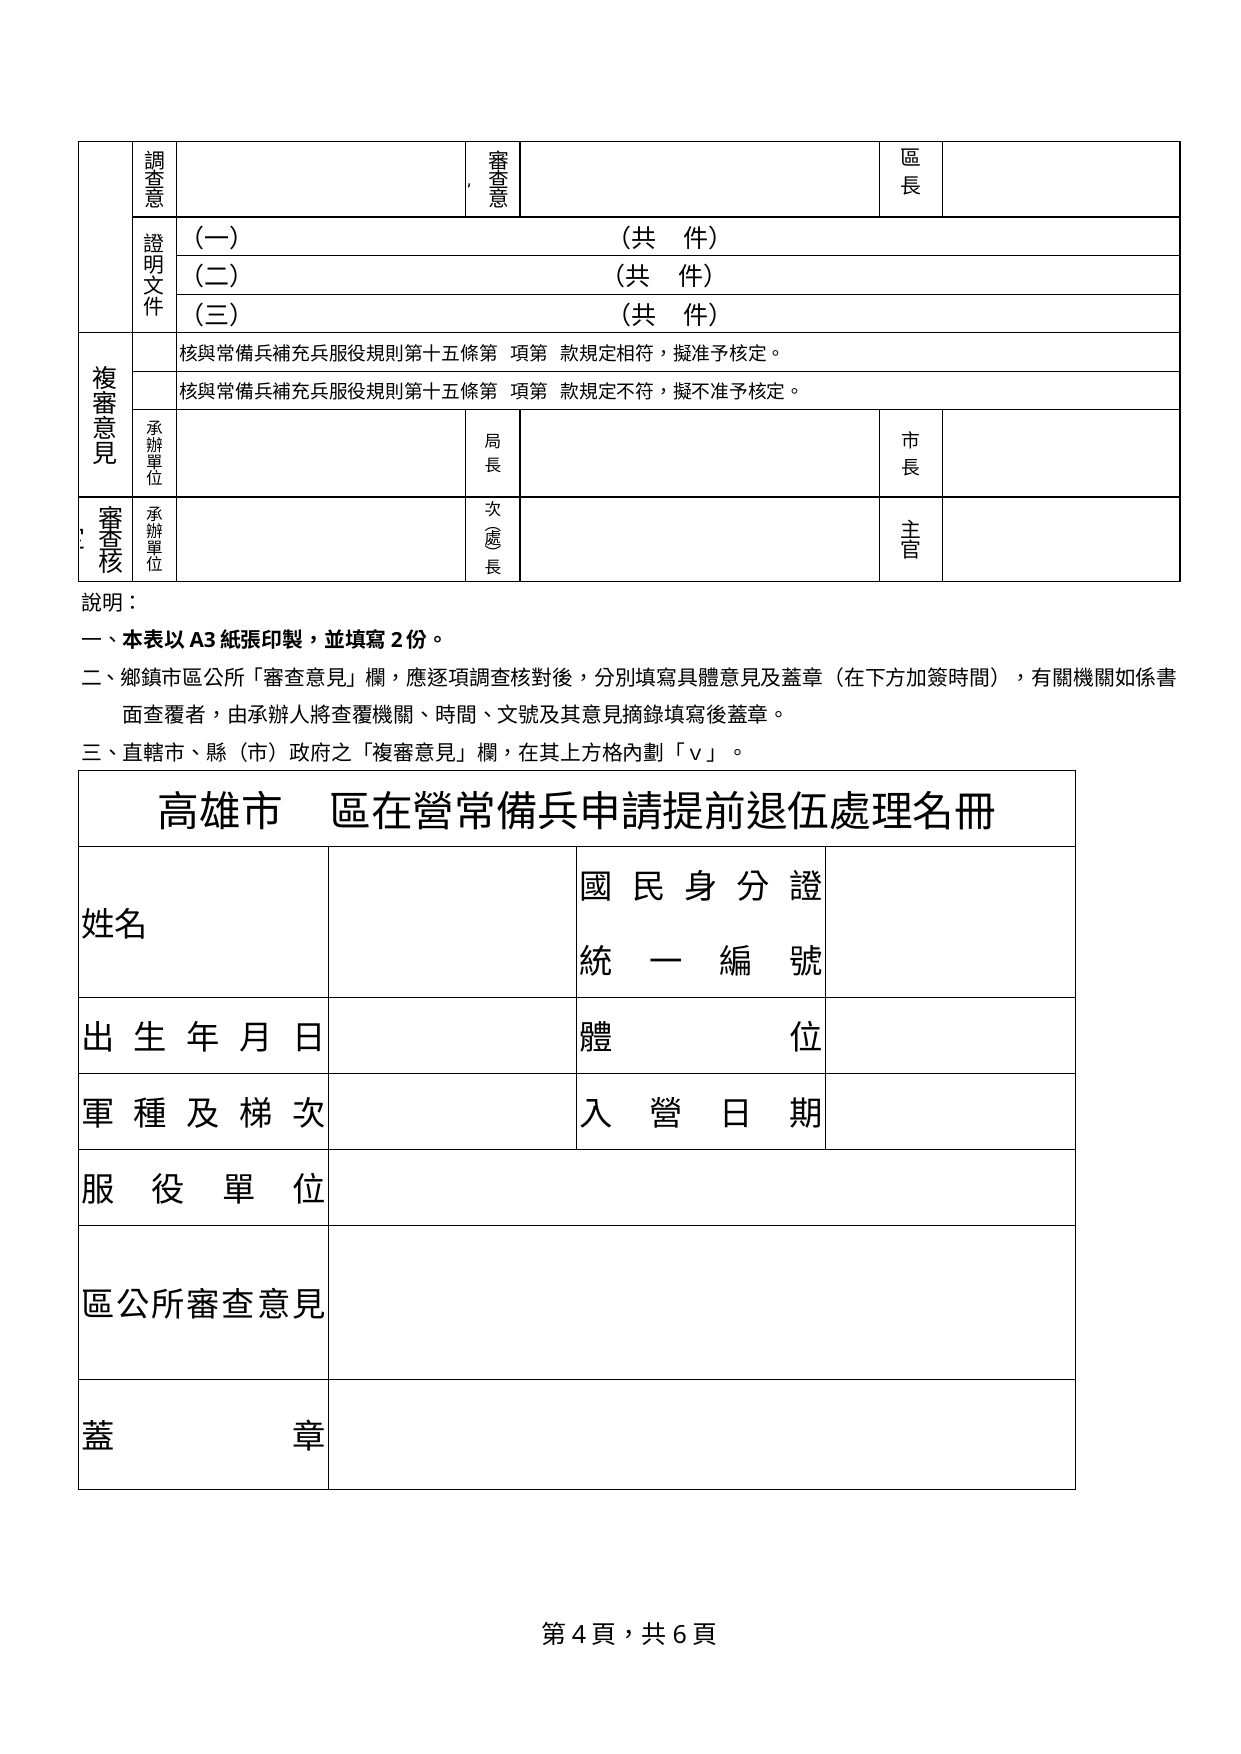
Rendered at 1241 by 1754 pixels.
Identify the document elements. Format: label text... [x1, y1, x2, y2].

table_cell 入營日期 [577, 1074, 825, 1149]
table_cell [329, 1380, 1075, 1489]
table_cell 證明文件 [133, 218, 176, 332]
table_cell [177, 142, 465, 216]
table_cell 服役單位 [79, 1150, 328, 1225]
table_cell 市 長 [880, 410, 942, 496]
table_cell 承辦單位 [133, 410, 176, 496]
table_cell [329, 1226, 1075, 1379]
table_cell 審查意見 主管單位 [466, 142, 519, 216]
table_cell [1076, 1225, 1180, 1379]
table_cell [1076, 997, 1180, 1073]
table_cell [521, 142, 879, 216]
table_cell [1076, 1073, 1180, 1149]
table_cell [1076, 846, 1180, 997]
table_cell 複審意見 [79, 333, 132, 496]
table_cell [826, 1074, 1075, 1149]
table_cell [826, 998, 1075, 1073]
table_cell [133, 333, 176, 371]
table_cell 核與常備兵補充兵服役規則第十五條第 項第 款規定相符，擬准予核定。 [177, 333, 1179, 371]
table_cell 局 長 [466, 410, 519, 496]
table_cell （二） （共 件） [177, 256, 1179, 293]
table_cell （一） （共 件） [177, 218, 1179, 255]
table_cell [1076, 1379, 1180, 1489]
table_cell 國民身分證 統一編號 [577, 847, 825, 997]
table_cell [521, 410, 879, 496]
table_cell 主官 [880, 498, 942, 581]
table_cell （三） （共 件） [177, 295, 1179, 332]
table_cell 體位 [577, 998, 825, 1073]
table_cell [1076, 1149, 1180, 1225]
table_cell 高雄市 區在營常備兵申請提前退伍處理名冊 [79, 771, 1075, 846]
table_cell 核與常備兵補充兵服役規則第十五條第 項第 款規定不符，擬不准予核定。 [177, 372, 1179, 409]
table_cell 蓋章 [79, 1380, 328, 1489]
table_cell 軍種及梯次 [79, 1074, 328, 1149]
table_cell 次（處）長 [466, 498, 519, 581]
table_cell [133, 372, 176, 409]
table_cell 承辦單位 [133, 498, 176, 581]
table_cell 區 長 [880, 142, 942, 216]
table_cell [329, 1074, 576, 1149]
table_cell 區 公 所 審 查 意 見 [79, 142, 132, 332]
table_cell 出生年月日 [79, 998, 328, 1073]
table_cell 姓名 [79, 847, 328, 997]
table_cell [1076, 770, 1180, 846]
table_cell 區公所審查意見 [79, 1226, 328, 1379]
table_cell [329, 1150, 1075, 1225]
table_cell [177, 410, 465, 496]
table_cell [826, 847, 1075, 997]
table_cell [943, 410, 1179, 496]
table_cell [329, 847, 576, 997]
table_cell 說明： 一、本表以A3紙張印製，並填寫2份。 二、鄉鎮市區公所「審查意見」欄，應逐項調查核對後，分別填寫具體意見及蓋章（在下方加簽時間），有關機關如係書面查覆者，由承辦人將查覆機關、時間、文號及其意見摘錄填寫後蓋章。 三、直轄市、縣（市）政府之「複審意見」欄，在其上方格內劃「ｖ」。 [78, 582, 1180, 769]
table_cell 調查意見 里幹事 [133, 142, 176, 216]
table_cell [943, 142, 1179, 216]
table_cell [329, 998, 576, 1073]
table_cell [521, 498, 879, 581]
table_cell [177, 498, 465, 581]
table_cell [943, 498, 1179, 581]
table_cell 審查核定 [79, 498, 132, 581]
